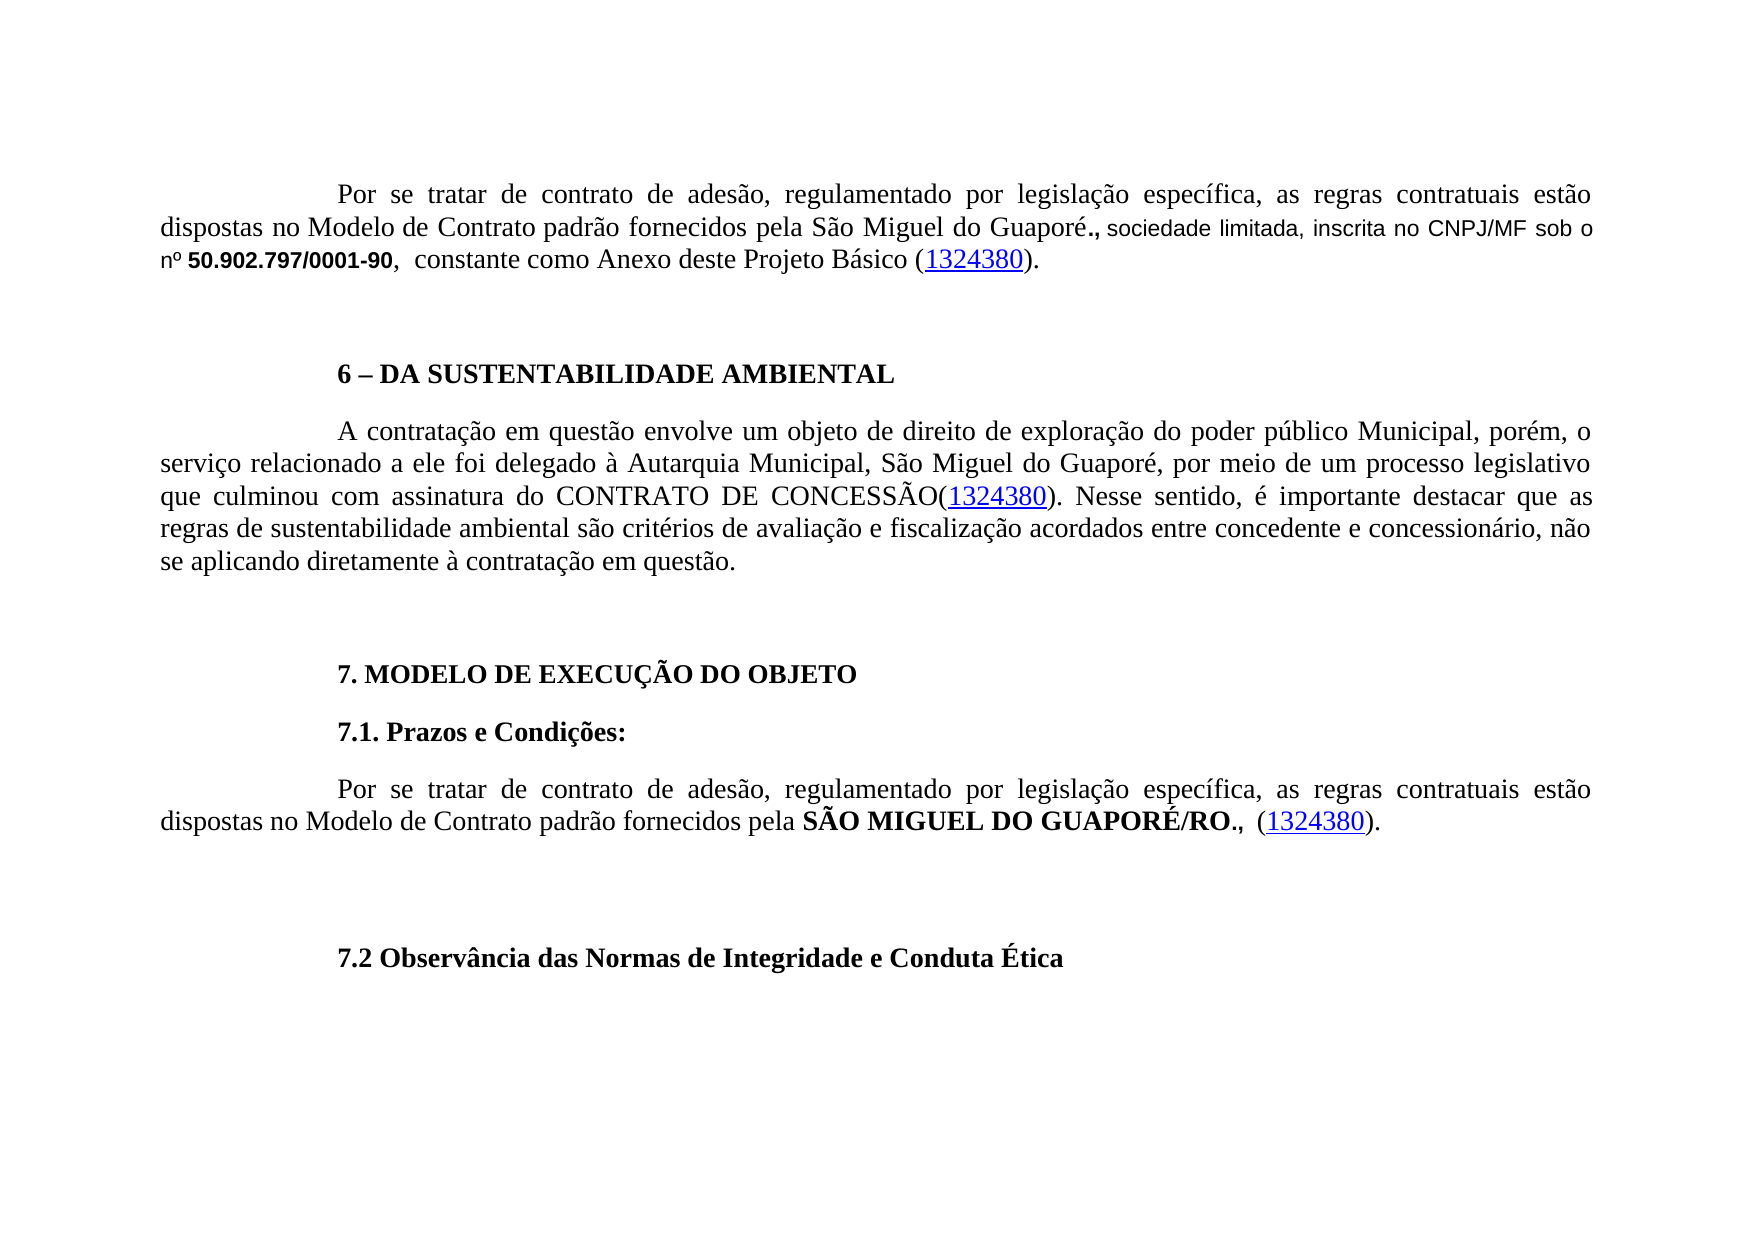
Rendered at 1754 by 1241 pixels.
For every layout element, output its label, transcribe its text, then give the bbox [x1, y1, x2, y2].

text 7.2 Observância das Normas de Integridade e Conduta Ética [160, 941, 1594, 974]
text A contratação em questão envolve um objeto de direito de exploração do poder público Municipal, porém, o serviço relacionado a ele foi delegado à Autarquia Municipal, São Miguel do Guaporé, por meio de um processo legislativo que culminou com assinatura do CONTRATO DE CONCESSÃO(1324380). Nesse sentido, é importante destacar que as regras de sustentabilidade ambiental são critérios de avaliação e fiscalização acordados entre concedente e concessionário, não se aplicando diretamente à contratação em questão. [160, 414, 1594, 576]
text 6 – DA SUSTENTABILIDADE AMBIENTAL [160, 357, 1594, 389]
text 7.1. Prazos e Condições: [160, 715, 1594, 747]
text Por se tratar de contrato de adesão, regulamentado por legislação específica, as regras contratuais estão dispostas no Modelo de Contrato padrão fornecidos pela SÃO MIGUEL DO GUAPORÉ/RO., (1324380). [160, 772, 1594, 837]
text Por se tratar de contrato de adesão, regulamentado por legislação específica, as regras contratuais estão dispostas no Modelo de Contrato padrão fornecidos pela São Miguel do Guaporé., sociedade limitada, inscrita no CNPJ/MF sob o nº 50.902.797/0001-90, constante como Anexo deste Projeto Básico (1324380). [160, 177, 1594, 274]
text 7. MODELO DE EXECUÇÃO DO OBJETO [160, 658, 1594, 690]
